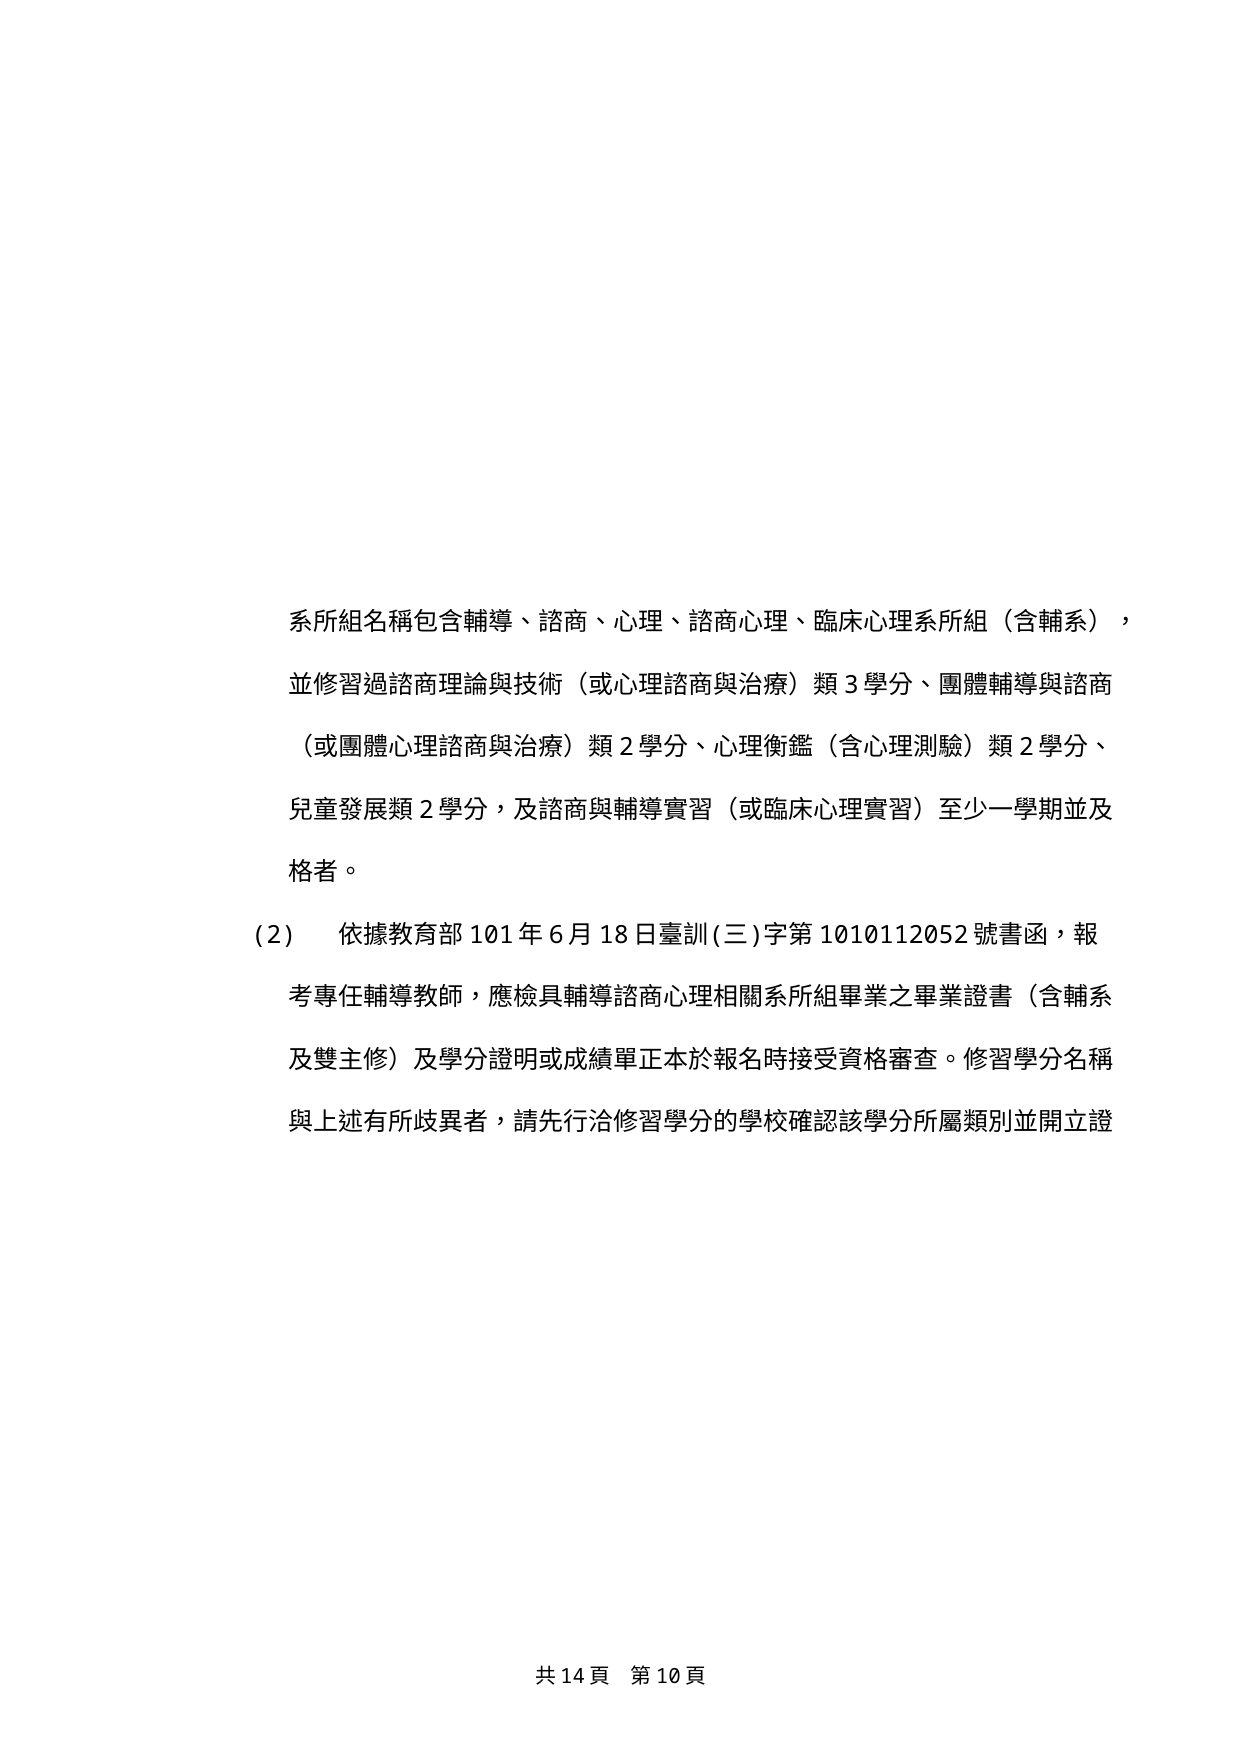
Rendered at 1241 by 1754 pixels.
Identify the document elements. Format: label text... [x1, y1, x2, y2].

list 依據教育部101年6月6日臺訓(三)字第1010104496號書函，報考資格「輔導諮商心理相關系所組畢業」（含輔系及雙主修）之界定，其係指系所組名稱包含輔導、諮商、心理、諮商心理、臨床心理系所組（含輔系），並修習過諮商理論與技術（或心理諮商與治療）類3學分、團體輔導與諮商（或團體心理諮商與治療）類2學分、心理衡鑑（含心理測驗）類2學分、兒童發展類2學分，及諮商與輔導實習（或臨床心理實習）至少一學期並及格者。 [251, 578, 1122, 891]
list 依據教育部101年6月18日臺訓(三)字第1010112052號書函，報考專任輔導教師，應檢具輔導諮商心理相關系所組畢業之畢業證書（含輔系及雙主修）及學分證明或成績單正本於報名時接受資格審查。修習學分名稱與上述有所歧異者，請先行洽修習學分的學校確認該學分所屬類別並開立證明。 [251, 891, 1122, 1141]
